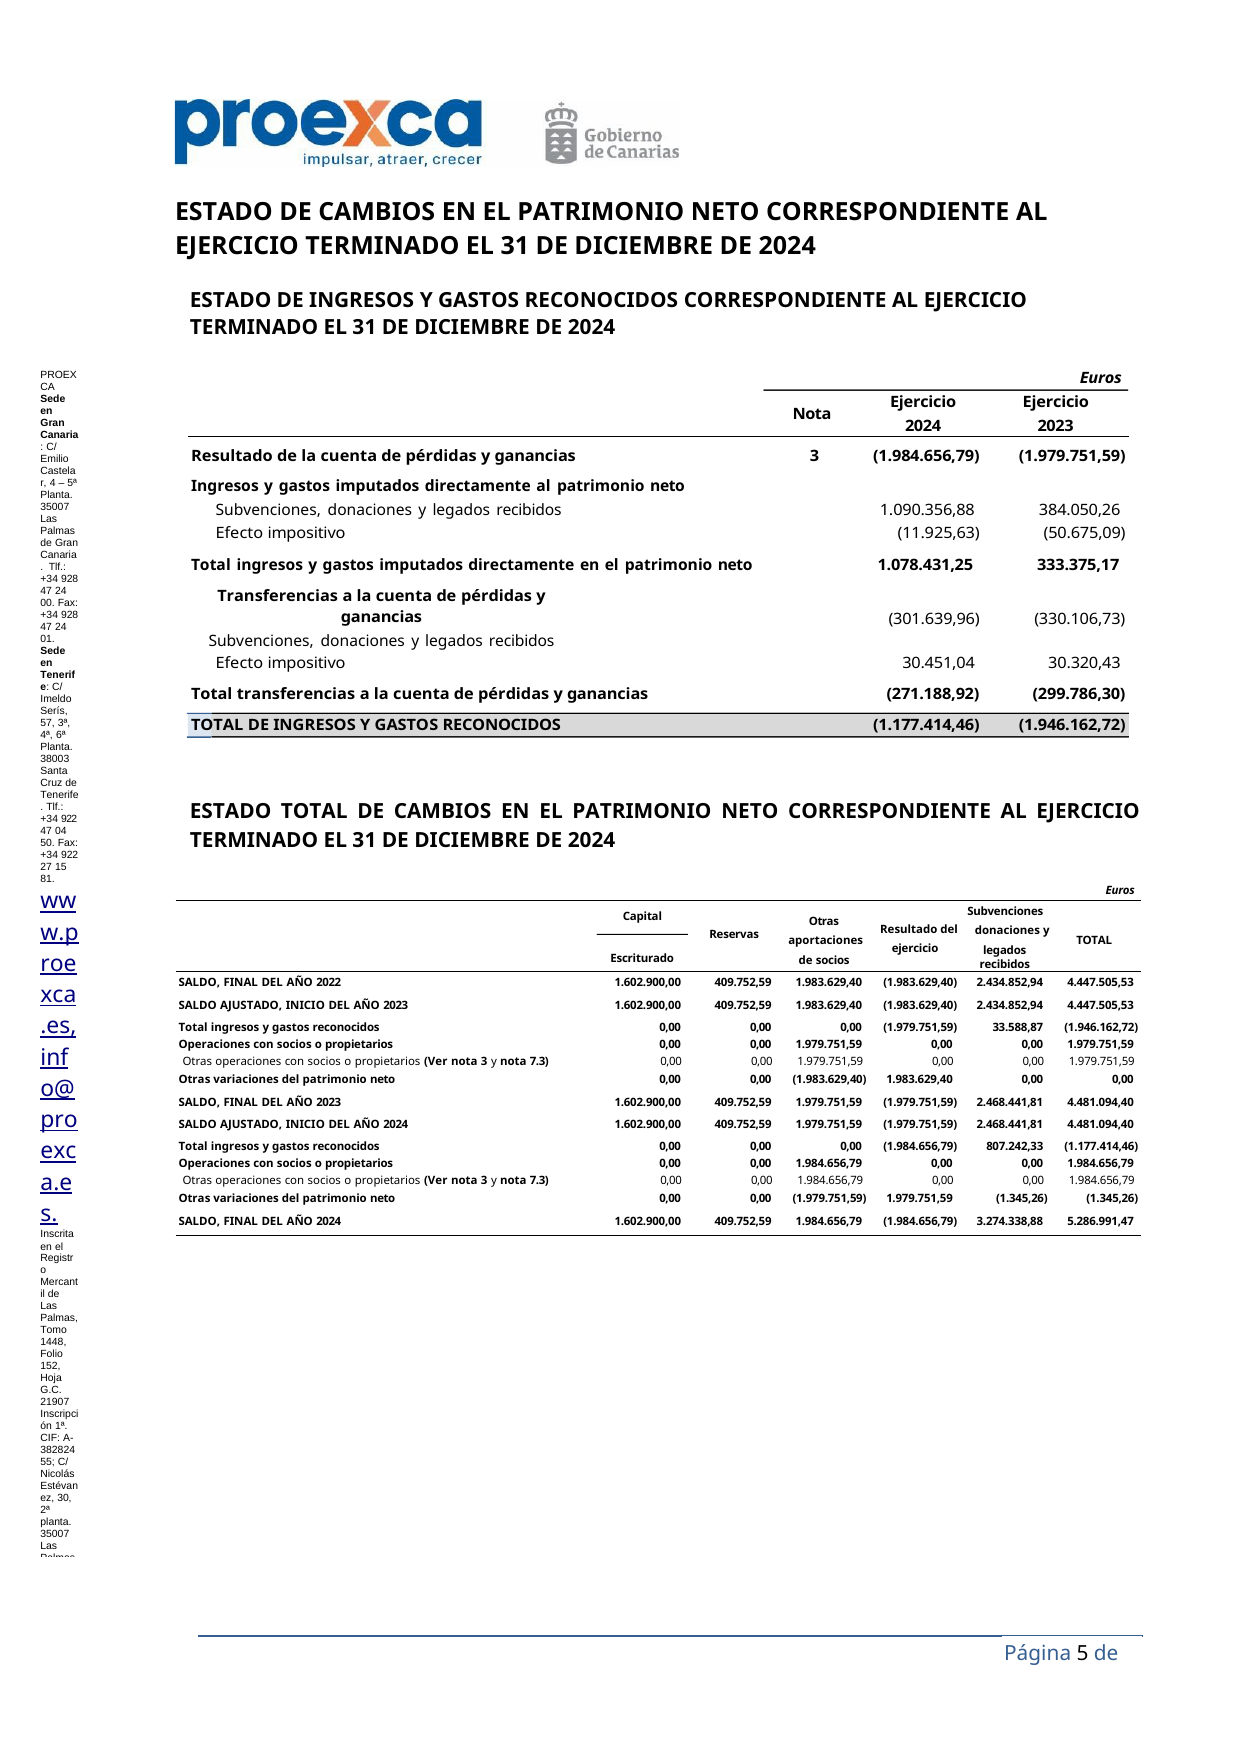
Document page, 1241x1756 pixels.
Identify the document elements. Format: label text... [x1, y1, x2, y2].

table_cell Otras operaciones con socios o propietarios (Ver nota 3 y nota 7.3) [176, 1053, 579, 1070]
table_cell (1.979.751,59) [871, 1113, 964, 1135]
table_cell (271.188,92) [844, 678, 997, 712]
table_cell 0,00 [1053, 1070, 1141, 1090]
table_cell 2.434.852,94 [964, 994, 1052, 1016]
text Nota [162, 402, 832, 424]
table_cell 1.602.900,00 [579, 1113, 695, 1135]
table_cell 1.979.751,59 [1053, 1036, 1141, 1053]
table_cell Total ingresos y gastos reconocidos [176, 1135, 579, 1155]
table_cell (1.984.656,79) [871, 1135, 964, 1155]
table_cell (330.106,73) [997, 579, 1129, 650]
table_cell 0,00 [695, 1172, 779, 1189]
table_header 3 [767, 437, 843, 469]
table_cell (1.983.629,40) [871, 994, 964, 1016]
table_cell Ingresos y gastos imputados directamente al patrimonio neto Subvenciones, donaciones y legados recibidos [188, 470, 767, 521]
table_cell 0,00 [695, 1135, 779, 1155]
table_cell 0,00 [695, 1016, 779, 1036]
table_cell 0,00 [579, 1016, 695, 1036]
table_cell Escriturado [176, 943, 695, 971]
table_cell 0,00 [964, 1155, 1052, 1172]
table_cell Total ingresos y gastos imputados directamente en el patrimonio neto [188, 548, 767, 579]
table_cell 0,00 [579, 1135, 695, 1155]
table_cell 0,00 [779, 1016, 871, 1036]
table_cell 1.602.900,00 [579, 1209, 695, 1235]
table_cell 1.983.629,40 [871, 1070, 964, 1090]
table_cell 807.242,33 [964, 1135, 1052, 1155]
table_cell 1.983.629,40 [779, 972, 871, 993]
table_cell 1.090.356,88 [844, 470, 997, 521]
table_cell 0,00 [779, 1135, 871, 1155]
text Ejercicio Ejercicio [836, 391, 1143, 412]
table_cell 1.979.751,59 [779, 1113, 871, 1135]
table_cell (1.979.751,59) [871, 1016, 964, 1036]
table_cell (301.639,96) [844, 579, 997, 650]
table_header Resultado de la cuenta de pérdidas y ganancias [188, 437, 767, 469]
table_cell 1.979.751,59 [779, 1090, 871, 1113]
table_cell 3.274.338,88 [964, 1209, 1052, 1235]
table_cell 0,00 [695, 1070, 779, 1090]
table_cell [767, 521, 843, 548]
table_cell 1.979.751,59 [779, 1036, 871, 1053]
table_cell 0,00 [871, 1036, 964, 1053]
table_cell Otras variaciones del patrimonio neto [176, 1070, 579, 1090]
table_header (1.979.751,59) [997, 437, 1129, 469]
table_cell Total ingresos y gastos reconocidos [176, 1016, 579, 1036]
table_cell 409.752,59 [695, 1113, 779, 1135]
table_cell 0,00 [695, 1036, 779, 1053]
table_cell (1.946.162,72) [1053, 1016, 1141, 1036]
table_cell 4.481.094,40 [1053, 1113, 1141, 1135]
table_cell 1.984.656,79 [1053, 1172, 1141, 1189]
text 2024 2023 [836, 415, 1142, 436]
table_cell 0,00 [695, 1189, 779, 1209]
text PROEXCA Sede en Gran Canaria: C/ Emilio Castelar, 4 – 5ª Planta. 35007 Las Palmas de Gran Canaria. Tlf.: +34 928 47 24 00. Fax: +34 928 47 24 01. Sede en Tenerife: C/ Imeldo Serís, 57, 3ª, 4ª, 6ª Planta. 38003 Santa Cruz de Tenerife. Tlf.: +34 922 [40, 369, 79, 824]
table_cell Efecto impositivo [188, 521, 767, 548]
table_cell 4.447.505,53 [1053, 972, 1141, 993]
table_cell Otras operaciones con socios o propietarios (Ver nota 3 y nota 7.3) [176, 1172, 579, 1189]
table_cell (1.345,26) [964, 1189, 1052, 1209]
table_cell Transferencias a la cuenta de pérdidas y ganancias Subvenciones, donaciones y legados recibidos [188, 579, 767, 650]
table_cell SALDO, FINAL DEL AÑO 2023 [176, 1090, 579, 1113]
table_cell Otras variaciones del patrimonio neto [176, 1189, 579, 1209]
table_cell (1.177.414,46) [1053, 1135, 1141, 1155]
table_cell 0,00 [579, 1155, 695, 1172]
table_cell 0,00 [871, 1155, 964, 1172]
table_cell SALDO AJUSTADO, INICIO DEL AÑO 2023 [176, 994, 579, 1016]
table_cell (11.925,63) [844, 521, 997, 548]
table_cell 1.078.431,25 [844, 548, 997, 579]
table_cell [767, 470, 843, 521]
table_cell 30.451,04 [844, 650, 997, 677]
table_cell 0,00 [579, 1172, 695, 1189]
table_cell 0,00 [695, 1155, 779, 1172]
table_cell 1.984.656,79 [779, 1209, 871, 1235]
text Euros [1039, 366, 1163, 388]
table_cell 0,00 [964, 1070, 1052, 1090]
table_cell (299.786,30) [997, 678, 1129, 712]
table_cell 2.468.441,81 [964, 1113, 1052, 1135]
table_cell Efecto impositivo [188, 650, 767, 677]
table_cell 0,00 [964, 1053, 1052, 1070]
table_cell 2.468.441,81 [964, 1090, 1052, 1113]
table_cell (50.675,09) [997, 521, 1129, 548]
table_cell [767, 579, 843, 650]
table_cell 1.984.656,79 [779, 1172, 871, 1189]
table_cell 333.375,17 [997, 548, 1129, 579]
table_cell 409.752,59 [695, 1209, 779, 1235]
table_cell SALDO, FINAL DEL AÑO 2024 [176, 1209, 579, 1235]
subtitle ESTADO DE INGRESOS Y GASTOS RECONOCIDOS CORRESPONDIENTE AL EJERCICIO TERMINADO EL 31 DE DICIEMBRE DE 2024 [189, 285, 1141, 341]
table_cell 409.752,59 [695, 994, 779, 1016]
table_cell 2.434.852,94 [964, 972, 1052, 993]
subtitle ESTADO TOTAL DE CAMBIOS EN EL PATRIMONIO NETO CORRESPONDIENTE AL EJERCICIO TERMINADO EL 31 DE DICIEMBRE DE 2024 [189, 797, 1141, 853]
table_cell (1.979.751,59) [871, 1090, 964, 1113]
table_cell [695, 943, 779, 971]
table_cell 1.979.751,59 [779, 1053, 871, 1070]
text 47 04 50. Fax: +34 922 27 15 81. www.proexca.es, info@proexca.es. Inscrita en el Registro Mercantil de Las Palmas, Tomo 1448, Folio 152, Hoja G.C. 21907 Inscripción 1ª. CIF: A-38282455; C/ Nicolás Estévanez, 30, 2ª planta. 35007 Las Palmas de Gran [40, 944, 79, 1557]
table_header Capital [176, 901, 695, 943]
table_cell 1.602.900,00 [579, 994, 695, 1016]
table_cell 0,00 [579, 1189, 695, 1209]
table_cell 1.983.629,40 [779, 994, 871, 1016]
table_cell 0,00 [964, 1172, 1052, 1189]
table_cell 409.752,59 [695, 972, 779, 993]
table_cell 1.984.656,79 [779, 1155, 871, 1172]
table_cell 1.602.900,00 [579, 1090, 695, 1113]
table_cell (1.983.629,40) [871, 972, 964, 993]
table_header (1.984.656,79) [844, 437, 997, 469]
table_cell 1.984.656,79 [1053, 1155, 1141, 1172]
table_cell (1.983.629,40) [779, 1070, 871, 1090]
table_cell 5.286.991,47 [1053, 1209, 1141, 1235]
table_cell Total transferencias a la cuenta de pérdidas y ganancias [188, 678, 767, 712]
table_cell 0,00 [871, 1053, 964, 1070]
text Euros [162, 882, 1136, 898]
table_cell 33.588,87 [964, 1016, 1052, 1036]
table_cell 30.320,43 [997, 650, 1129, 677]
table_cell 0,00 [695, 1053, 779, 1070]
table_cell [767, 548, 843, 579]
table_cell 0,00 [579, 1036, 695, 1053]
table_cell Operaciones con socios o propietarios [176, 1155, 579, 1172]
table_cell 0,00 [964, 1036, 1052, 1053]
table_cell 384.050,26 [997, 470, 1129, 521]
table_cell Operaciones con socios o propietarios [176, 1036, 579, 1053]
table_cell 4.447.505,53 [1053, 994, 1141, 1016]
table_cell (1.979.751,59) [779, 1189, 871, 1209]
table_cell 1.979.751,59 [871, 1189, 964, 1209]
table_header Reservas [695, 901, 779, 943]
table_cell 0,00 [871, 1172, 964, 1189]
table_cell [767, 650, 843, 677]
table_cell [767, 678, 843, 712]
table_cell 4.481.094,40 [1053, 1090, 1141, 1113]
table_cell de socios ejercicio legados recibidos [779, 943, 1141, 971]
table_cell 1.602.900,00 [579, 972, 695, 993]
table_cell 1.979.751,59 [1053, 1053, 1141, 1070]
table_cell (1.984.656,79) [871, 1209, 964, 1235]
table_cell 0,00 [579, 1053, 695, 1070]
table_cell 0,00 [579, 1070, 695, 1090]
table_cell 409.752,59 [695, 1090, 779, 1113]
table_header Otras Subvenciones aportaciones Resultado del donaciones y TOTAL [779, 901, 1141, 943]
table_cell (1.345,26) [1053, 1189, 1141, 1209]
table_cell SALDO AJUSTADO, INICIO DEL AÑO 2024 [176, 1113, 579, 1135]
table_cell SALDO, FINAL DEL AÑO 2022 [176, 972, 579, 993]
